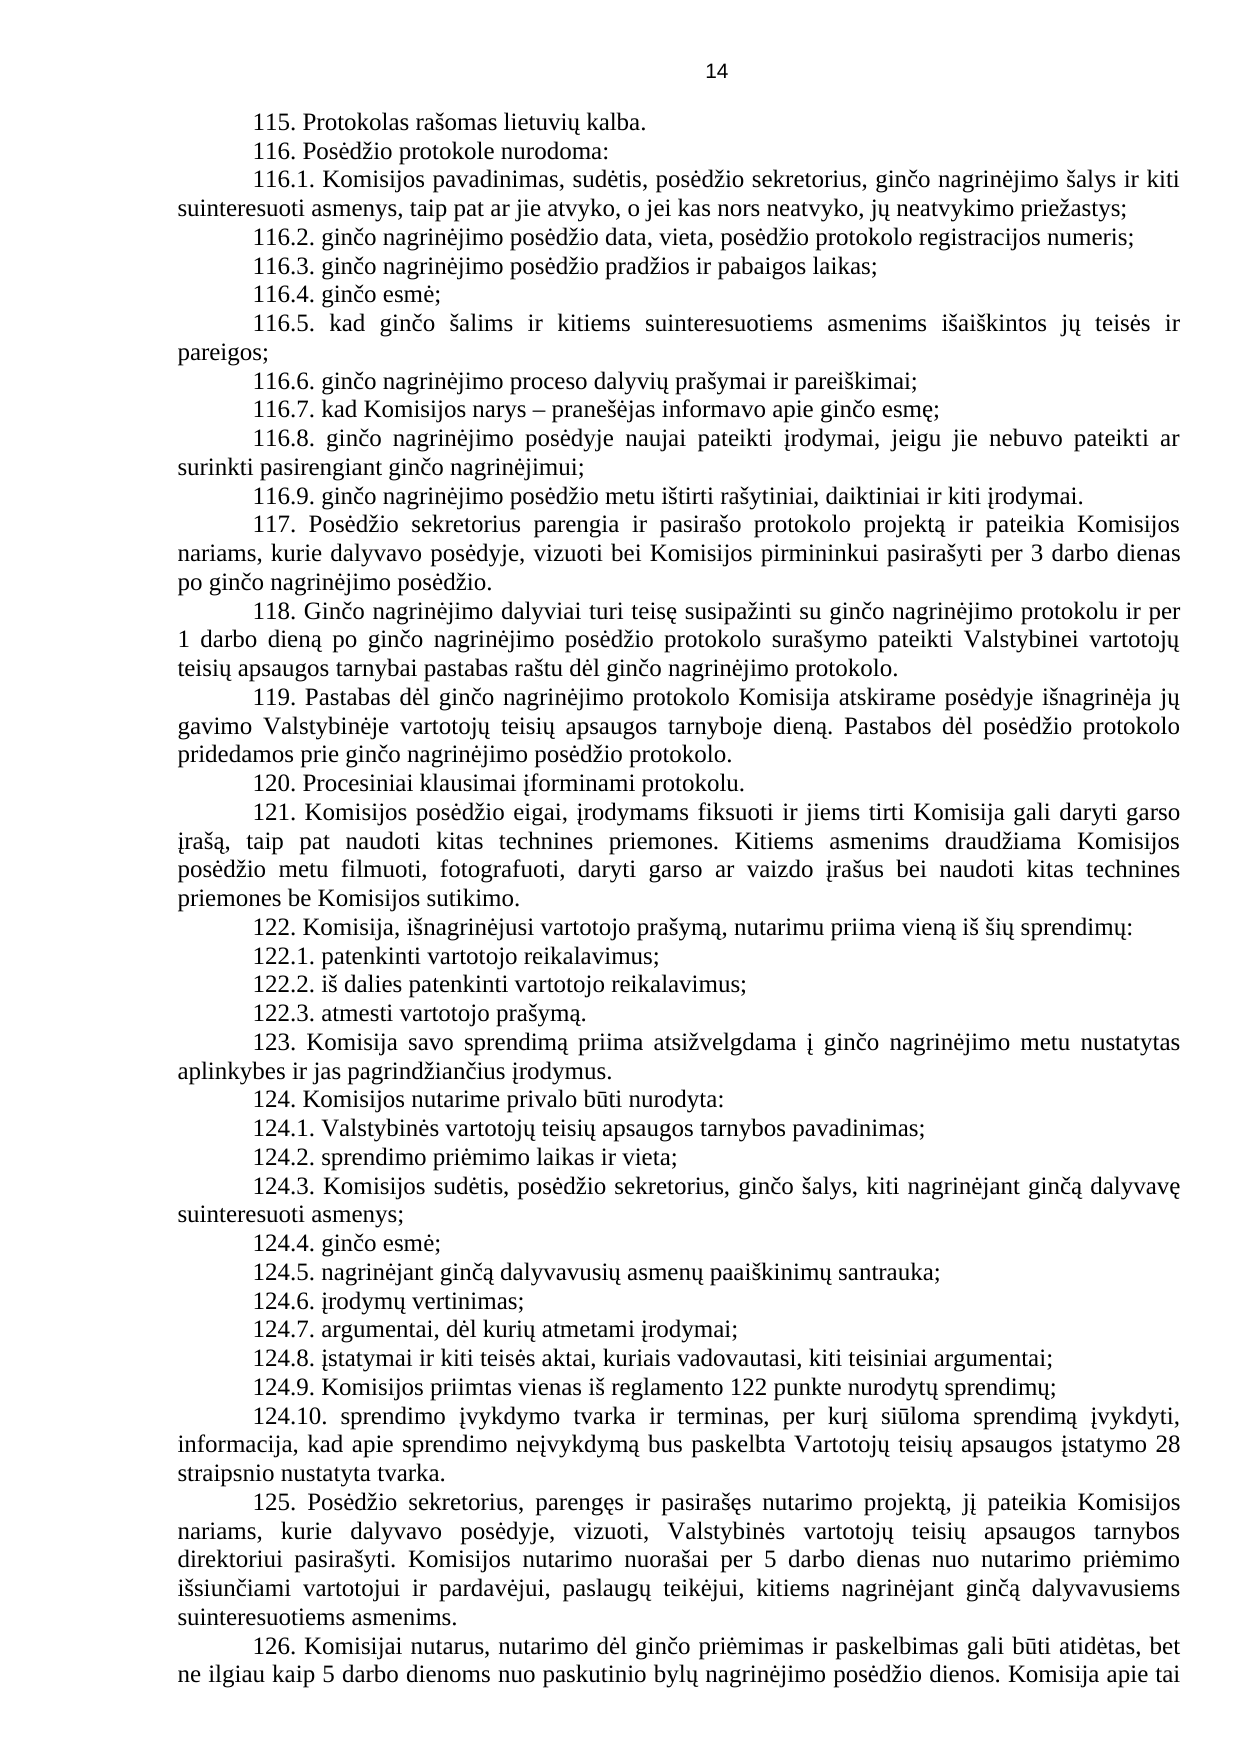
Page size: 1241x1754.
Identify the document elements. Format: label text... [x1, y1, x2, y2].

text 117. Posėdžio sekretorius parengia ir pasirašo protokolo projektą ir pateikia Komisijos nariams, kurie dalyvavo posėdyje, vizuoti bei Komisijos pirmininkui pasirašyti per 3 darbo dienas po ginčo nagrinėjimo posėdžio. [177, 509, 1181, 596]
text 124.10. sprendimo įvykdymo tvarka ir terminas, per kurį siūloma sprendimą įvykdyti, informacija, kad apie sprendimo neįvykdymą bus paskelbta Vartotojų teisių apsaugos įstatymo 28 straipsnio nustatyta tvarka. [177, 1401, 1181, 1487]
text 124.6. įrodymų vertinimas; [177, 1286, 1181, 1314]
text 122.2. iš dalies patenkinti vartotojo reikalavimus; [177, 969, 1181, 998]
text 116.9. ginčo nagrinėjimo posėdžio metu ištirti rašytiniai, daiktiniai ir kiti įrodymai. [177, 481, 1181, 509]
text 124.9. Komisijos priimtas vienas iš reglamento 122 punkte nurodytų sprendimų; [177, 1372, 1181, 1401]
text 124.4. ginčo esmė; [177, 1228, 1181, 1257]
text 122. Komisija, išnagrinėjusi vartotojo prašymą, nutarimu priima vieną iš šių sprendimų: [177, 912, 1181, 941]
text 116.2. ginčo nagrinėjimo posėdžio data, vieta, posėdžio protokolo registracijos numeris; [177, 222, 1181, 251]
text 118. Ginčo nagrinėjimo dalyviai turi teisę susipažinti su ginčo nagrinėjimo protokolu ir per 1 darbo dieną po ginčo nagrinėjimo posėdžio protokolo surašymo pateikti Valstybinei vartotojų teisių apsaugos tarnybai pastabas raštu dėl ginčo nagrinėjimo protokolo. [177, 596, 1181, 682]
text 116. Posėdžio protokole nurodoma: [177, 136, 1181, 164]
text 124.2. sprendimo priėmimo laikas ir vieta; [177, 1142, 1181, 1171]
text 125. Posėdžio sekretorius, parengęs ir pasirašęs nutarimo projektą, jį pateikia Komisijos nariams, kurie dalyvavo posėdyje, vizuoti, Valstybinės vartotojų teisių apsaugos tarnybos direktoriui pasirašyti. Komisijos nutarimo nuorašai per 5 darbo dienas nuo nutarimo priėmimo išsiunčiami vartotojui ir pardavėjui, paslaugų teikėjui, kitiems nagrinėjant ginčą dalyvavusiems suinteresuotiems asmenims. [177, 1487, 1181, 1631]
text 124.5. nagrinėjant ginčą dalyvavusių asmenų paaiškinimų santrauka; [177, 1257, 1181, 1286]
text 116.1. Komisijos pavadinimas, sudėtis, posėdžio sekretorius, ginčo nagrinėjimo šalys ir kiti suinteresuoti asmenys, taip pat ar jie atvyko, o jei kas nors neatvyko, jų neatvykimo priežastys; [177, 164, 1181, 222]
text 116.3. ginčo nagrinėjimo posėdžio pradžios ir pabaigos laikas; [177, 251, 1181, 279]
text 124.1. Valstybinės vartotojų teisių apsaugos tarnybos pavadinimas; [177, 1113, 1181, 1142]
text 116.5. kad ginčo šalims ir kitiems suinteresuotiems asmenims išaiškintos jų teisės ir pareigos; [177, 308, 1181, 366]
text 116.8. ginčo nagrinėjimo posėdyje naujai pateikti įrodymai, jeigu jie nebuvo pateikti ar surinkti pasirengiant ginčo nagrinėjimui; [177, 423, 1181, 481]
text 122.1. patenkinti vartotojo reikalavimus; [177, 941, 1181, 969]
text 124. Komisijos nutarime privalo būti nurodyta: [177, 1084, 1181, 1113]
text 116.6. ginčo nagrinėjimo proceso dalyvių prašymai ir pareiškimai; [177, 366, 1181, 394]
text 116.7. kad Komisijos narys – pranešėjas informavo apie ginčo esmę; [177, 394, 1181, 423]
text 121. Komisijos posėdžio eigai, įrodymams fiksuoti ir jiems tirti Komisija gali daryti garso įrašą, taip pat naudoti kitas technines priemones. Kitiems asmenims draudžiama Komisijos posėdžio metu filmuoti, fotografuoti, daryti garso ar vaizdo įrašus bei naudoti kitas technines priemones be Komisijos sutikimo. [177, 797, 1181, 912]
text 115. Protokolas rašomas lietuvių kalba. [177, 107, 1181, 136]
text 123. Komisija savo sprendimą priima atsižvelgdama į ginčo nagrinėjimo metu nustatytas aplinkybes ir jas pagrindžiančius įrodymus. [177, 1027, 1181, 1084]
text 119. Pastabas dėl ginčo nagrinėjimo protokolo Komisija atskirame posėdyje išnagrinėja jų gavimo Valstybinėje vartotojų teisių apsaugos tarnyboje dieną. Pastabos dėl posėdžio protokolo pridedamos prie ginčo nagrinėjimo posėdžio protokolo. [177, 682, 1181, 768]
text 116.4. ginčo esmė; [177, 279, 1181, 308]
text 124.8. įstatymai ir kiti teisės aktai, kuriais vadovautasi, kiti teisiniai argumentai; [177, 1343, 1181, 1372]
text 124.3. Komisijos sudėtis, posėdžio sekretorius, ginčo šalys, kiti nagrinėjant ginčą dalyvavę suinteresuoti asmenys; [177, 1171, 1181, 1228]
text 122.3. atmesti vartotojo prašymą. [177, 998, 1181, 1027]
text 120. Procesiniai klausimai įforminami protokolu. [177, 768, 1181, 797]
text 126. Komisijai nutarus, nutarimo dėl ginčo priėmimas ir paskelbimas gali būti atidėtas, bet ne ilgiau kaip 5 darbo dienoms nuo paskutinio bylų nagrinėjimo posėdžio dienos. Komisija apie tai [177, 1631, 1181, 1688]
text 124.7. argumentai, dėl kurių atmetami įrodymai; [177, 1314, 1181, 1343]
